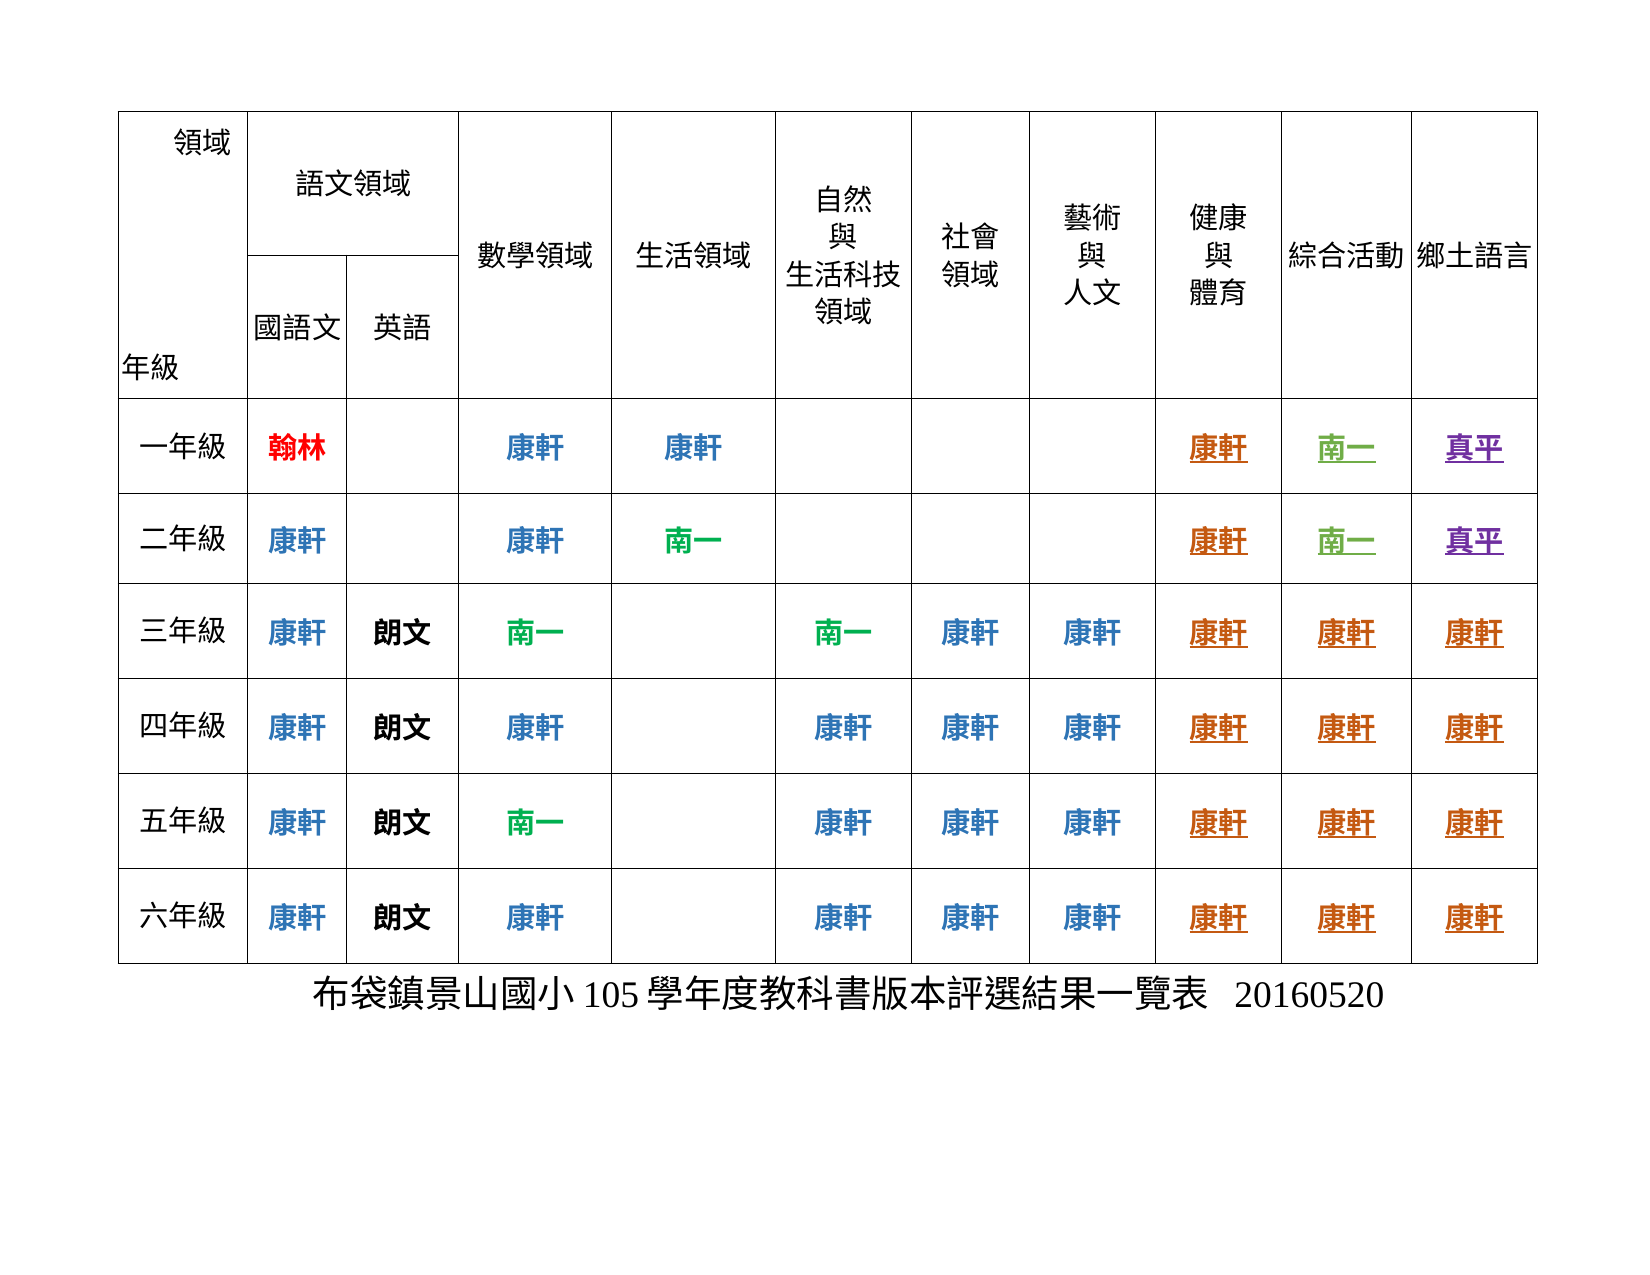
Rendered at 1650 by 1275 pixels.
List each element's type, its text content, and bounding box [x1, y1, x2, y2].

table_cell 康軒 [1156, 679, 1281, 773]
table_cell 康軒 [248, 679, 346, 773]
table_cell 康軒 [1282, 584, 1411, 678]
table_cell 南一 [612, 494, 775, 583]
table_cell [1030, 399, 1155, 493]
table_cell 康軒 [776, 869, 911, 963]
table_cell 南一 [459, 584, 611, 678]
table_cell [612, 679, 775, 773]
table_cell 朗文 [347, 584, 458, 678]
table_cell 康軒 [1412, 774, 1537, 868]
table_cell [347, 494, 458, 583]
table_header 鄉土語言 [1412, 112, 1537, 398]
table_cell 朗文 [347, 679, 458, 773]
table_cell 康軒 [1030, 584, 1155, 678]
table_cell 康軒 [1156, 774, 1281, 868]
table_cell 一年級 [119, 399, 247, 493]
table_header 語文領域 [248, 112, 458, 254]
table_cell 康軒 [1030, 869, 1155, 963]
table_cell 康軒 [1282, 679, 1411, 773]
table_cell 康軒 [1156, 869, 1281, 963]
table_cell 康軒 [912, 774, 1029, 868]
table_cell 康軒 [459, 494, 611, 583]
table_cell 康軒 [912, 584, 1029, 678]
table_header 生活領域 [612, 112, 775, 398]
table_cell 南一 [1282, 494, 1411, 583]
table_cell 康軒 [912, 679, 1029, 773]
table_header 藝術 與 人文 [1030, 112, 1155, 398]
table_cell 康軒 [1156, 494, 1281, 583]
table_cell 真平 [1412, 494, 1537, 583]
table_cell 康軒 [1156, 399, 1281, 493]
table_cell 康軒 [776, 679, 911, 773]
table_cell 南一 [776, 584, 911, 678]
table_cell 康軒 [1412, 869, 1537, 963]
table_cell 四年級 [119, 679, 247, 773]
table_cell 真平 [1412, 399, 1537, 493]
table_cell [347, 399, 458, 493]
table_cell 康軒 [248, 494, 346, 583]
table_cell 康軒 [1156, 584, 1281, 678]
table_cell 二年級 [119, 494, 247, 583]
table_header 健康 與 體育 [1156, 112, 1281, 398]
table_cell 康軒 [1412, 584, 1537, 678]
table_cell 康軒 [459, 679, 611, 773]
table_header 領域 年級 [119, 112, 247, 398]
table_cell 康軒 [612, 399, 775, 493]
table_cell [612, 584, 775, 678]
table_cell 六年級 [119, 869, 247, 963]
table_cell [612, 774, 775, 868]
table_cell 康軒 [776, 774, 911, 868]
table_header 綜合活動 [1282, 112, 1411, 398]
table_cell 朗文 [347, 869, 458, 963]
table_cell [612, 869, 775, 963]
table_cell 康軒 [1030, 679, 1155, 773]
table_cell [912, 494, 1029, 583]
table_cell [1030, 494, 1155, 583]
table_cell 康軒 [248, 869, 346, 963]
table_cell 康軒 [1282, 869, 1411, 963]
table_cell 國語文 [248, 256, 346, 398]
text 布袋鎮景山國小105學年度教科書版本評選結果一覽表 20160520 [118, 964, 1532, 1018]
table_cell 康軒 [248, 774, 346, 868]
table_cell 康軒 [248, 584, 346, 678]
table_cell 五年級 [119, 774, 247, 868]
table_cell 康軒 [912, 869, 1029, 963]
table_cell 朗文 [347, 774, 458, 868]
table_cell 英語 [347, 256, 458, 398]
table_header 社會 領域 [912, 112, 1029, 398]
table_cell [912, 399, 1029, 493]
table_cell 翰林 [248, 399, 346, 493]
table_cell 南一 [459, 774, 611, 868]
table_cell 康軒 [459, 399, 611, 493]
table_cell 南一 [1282, 399, 1411, 493]
table_header 數學領域 [459, 112, 611, 398]
table_cell 三年級 [119, 584, 247, 678]
table_cell 康軒 [459, 869, 611, 963]
table_cell [776, 399, 911, 493]
table_cell 康軒 [1282, 774, 1411, 868]
table_cell 康軒 [1412, 679, 1537, 773]
table_header 自然 與 生活科技領域 [776, 112, 911, 398]
table_cell [776, 494, 911, 583]
table_cell 康軒 [1030, 774, 1155, 868]
